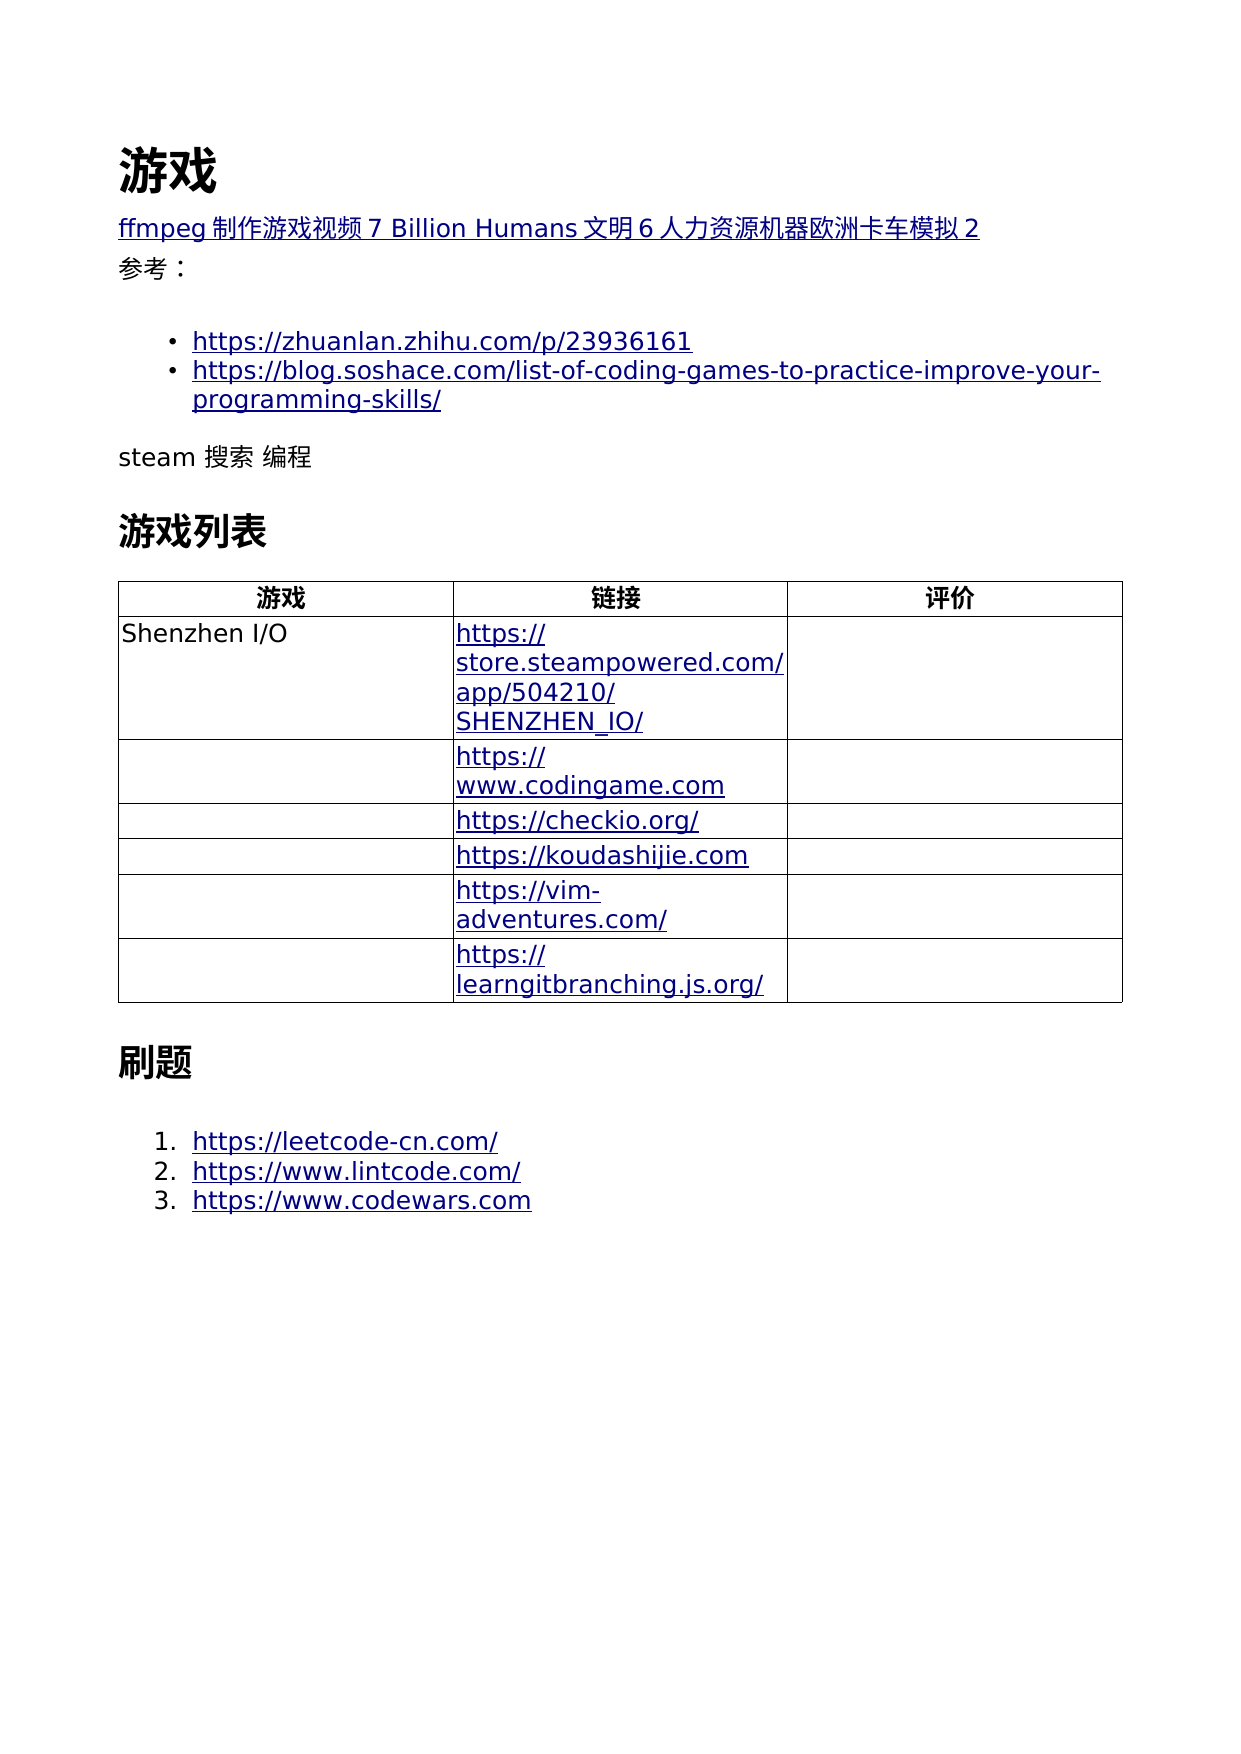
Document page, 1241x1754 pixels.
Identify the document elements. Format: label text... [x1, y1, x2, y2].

text steam 搜索 编程 [118, 444, 1122, 473]
subtitle 游戏列表 [118, 510, 1122, 554]
table_cell [788, 740, 1122, 803]
table_cell Shenzhen I/O [119, 617, 453, 739]
table_cell https://store.steampowered.com/app/504210/SHENZHEN_IO/ [454, 617, 787, 739]
table_cell [119, 804, 453, 838]
table_cell [119, 875, 453, 938]
table_header 游戏 [119, 582, 453, 616]
table_cell [788, 875, 1122, 938]
table_cell [119, 939, 453, 1002]
list https://www.codewars.com [177, 1186, 1122, 1215]
list https://leetcode-cn.com/ [177, 1127, 1122, 1157]
table_cell https://vim-adventures.com/ [454, 875, 787, 938]
table_cell https://koudashijie.com [454, 839, 787, 873]
subtitle 游戏 [118, 143, 1122, 201]
table_cell https://checkio.org/ [454, 804, 787, 838]
text ffmpeg制作游戏视频7 Billion Humans文明6人力资源机器欧洲卡车模拟2 [118, 214, 1122, 243]
list https://www.lintcode.com/ [177, 1157, 1122, 1186]
table_header 链接 [454, 582, 787, 616]
text 参考： [118, 256, 1122, 285]
table_header 评价 [788, 582, 1122, 616]
table_cell [788, 804, 1122, 838]
table_cell https://www.codingame.com [454, 740, 787, 803]
subtitle 刷题 [118, 1042, 1122, 1086]
table_cell [788, 839, 1122, 873]
table_cell [119, 740, 453, 803]
list https://blog.soshace.com/list-of-coding-games-to-practice-improve-your-programming-skills/ [177, 356, 1122, 414]
table_cell [119, 839, 453, 873]
table_cell [788, 617, 1122, 739]
table_cell https://learngitbranching.js.org/ [454, 939, 787, 1002]
table_cell [788, 939, 1122, 1002]
list https://zhuanlan.zhihu.com/p/23936161 [177, 327, 1122, 356]
